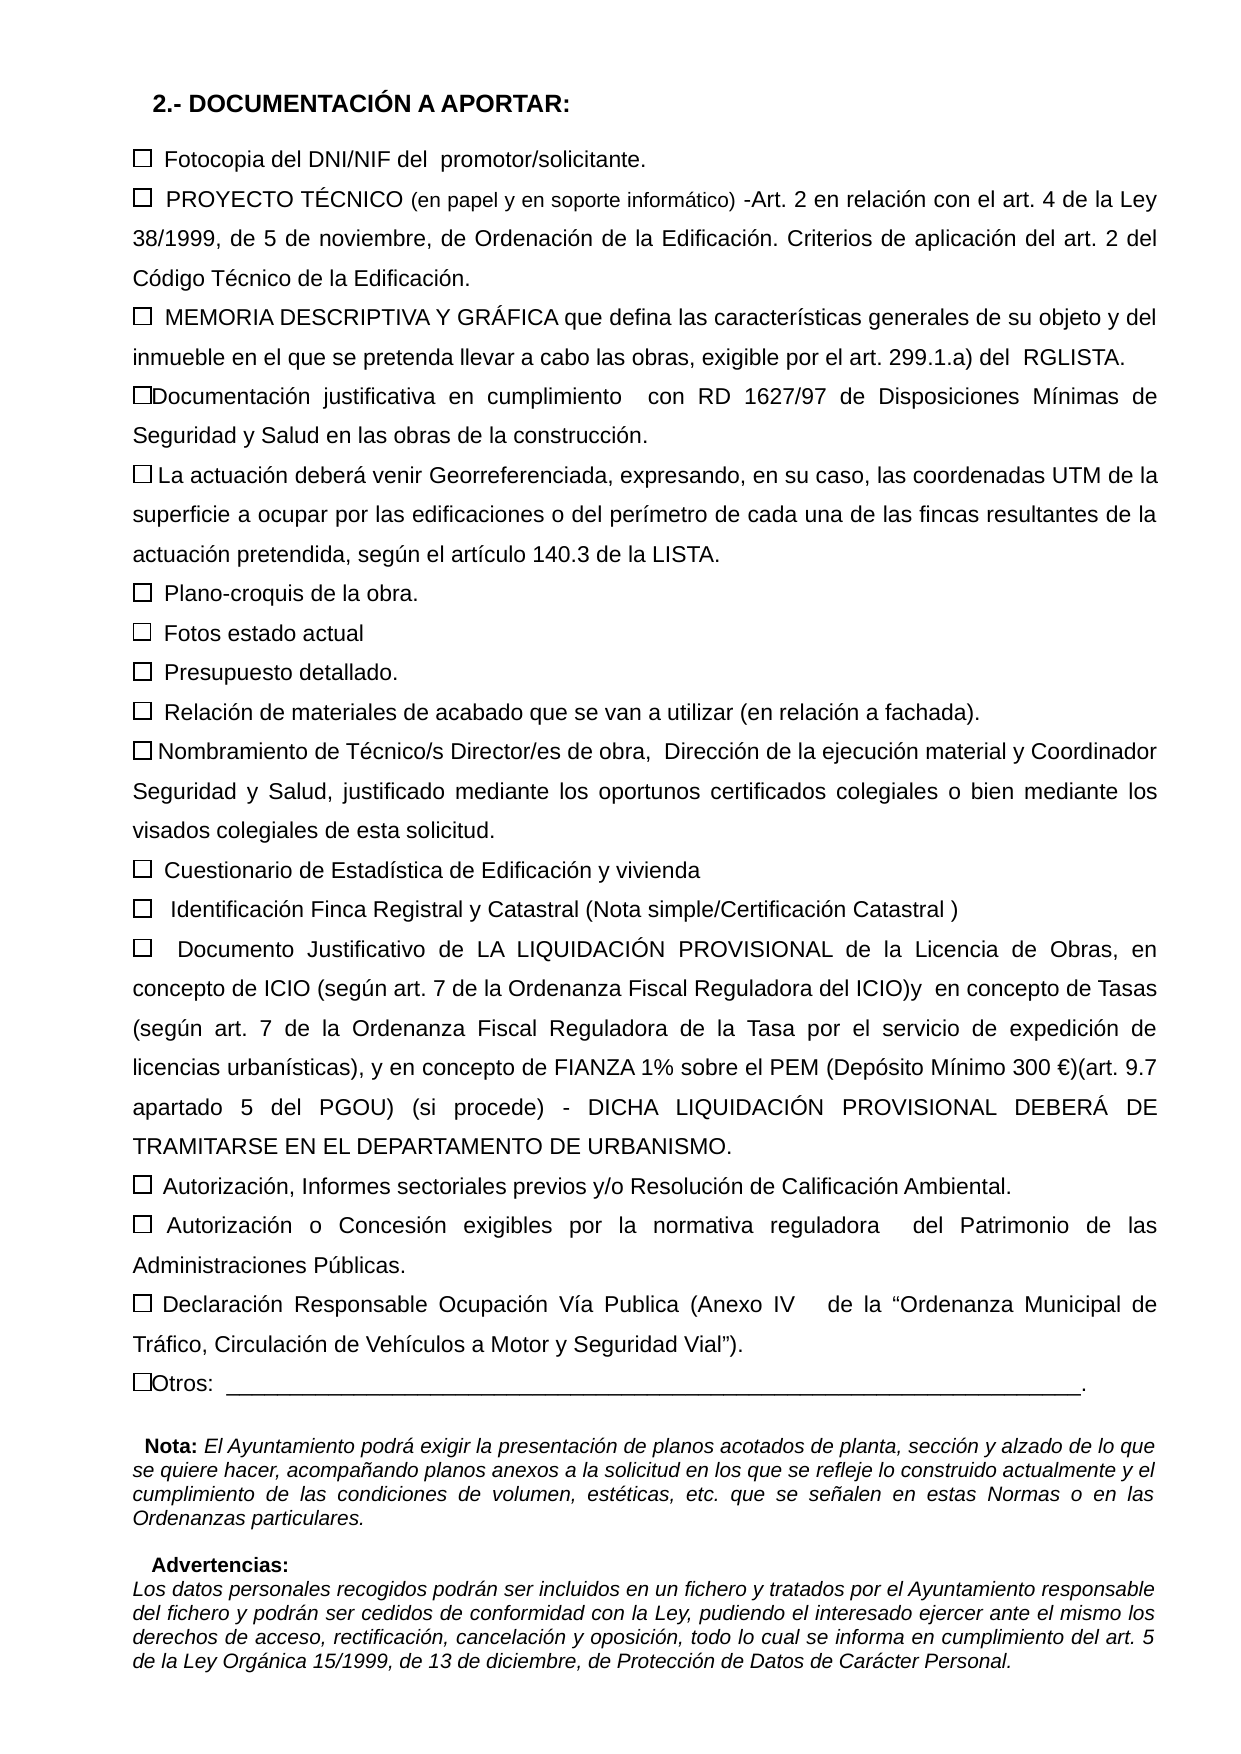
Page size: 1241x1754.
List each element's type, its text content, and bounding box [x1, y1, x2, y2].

text Identificación Finca Registral y Catastral (Nota simple/Certificación Catastral ) [132, 896, 1158, 923]
text Plano-croquis de la obra. [132, 580, 1158, 607]
list Fotos estado actual [132, 620, 1158, 646]
list Otros: ___________________________________________________________________. [132, 1370, 1158, 1396]
list Autorización o Concesión exigibles por la normativa reguladora del Patrimonio de las Administraciones Públicas. [132, 1212, 1158, 1278]
list Fotocopia del DNI/NIF del promotor/solicitante. [132, 146, 1158, 172]
text Cuestionario de Estadística de Edificación y vivienda [132, 857, 1158, 883]
list 2.- DOCUMENTACIÓN A APORTAR: [115, 89, 1166, 117]
text PROYECTO TÉCNICO (en papel y en soporte informático) -Art. 2 en relación con el art. 4 de la Ley 38/1999, de 5 de noviembre, de Ordenación de la Edificación. Criterios de aplicación del art. 2 del Código Técnico de la Edificación. [132, 186, 1158, 291]
list Declaración Responsable Ocupación Vía Publica (Anexo IV de la “Ordenanza Municipal de Tráfico, Circulación de Vehículos a Motor y Seguridad Vial”). [132, 1291, 1158, 1357]
list La actuación deberá venir Georreferenciada, expresando, en su caso, las coordenadas UTM de la superficie a ocupar por las edificaciones o del perímetro de cada una de las fincas resultantes de la actuación pretendida, según el artículo 140.3 de la LISTA. [132, 462, 1158, 567]
list Presupuesto detallado. [132, 659, 1158, 686]
text MEMORIA DESCRIPTIVA Y GRÁFICA que defina las características generales de su objeto y del inmueble en el que se pretenda llevar a cabo las obras, exigible por el art. 299.1.a) del RGLISTA. [132, 304, 1158, 370]
text Nombramiento de Técnico/s Director/es de obra, Dirección de la ejecución material y Coordinador Seguridad y Salud, justificado mediante los oportunos certificados colegiales o bien mediante los visados colegiales de esta solicitud. [132, 738, 1158, 844]
list Nota: El Ayuntamiento podrá exigir la presentación de planos acotados de planta, sección y alzado de lo que se quiere hacer, acompañando planos anexos a la solicitud en los que se refleje lo construido actualmente y el cumplimiento de las condiciones de volumen, estéticas, etc. que se señalen en estas Normas o en las Ordenanzas particulares. [132, 1433, 1158, 1529]
list Autorización, Informes sectoriales previos y/o Resolución de Calificación Ambiental. [132, 1173, 1158, 1199]
text Advertencias: [77, 1553, 1166, 1577]
text Documentación justificativa en cumplimiento con RD 1627/97 de Disposiciones Mínimas de Seguridad y Salud en las obras de la construcción. [132, 383, 1158, 449]
list Documento Justificativo de LA LIQUIDACIÓN PROVISIONAL de la Licencia de Obras, en concepto de ICIO (según art. 7 de la Ordenanza Fiscal Reguladora del ICIO)y en concepto de Tasas (según art. 7 de la Ordenanza Fiscal Reguladora de la Tasa por el servicio de expedición de licencias urbanísticas), y en concepto de FIANZA 1% sobre el PEM (Depósito Mínimo 300 €)(art. 9.7 apartado 5 del PGOU) (si procede) - DICHA LIQUIDACIÓN PROVISIONAL DEBERÁ DE TRAMITARSE EN EL DEPARTAMENTO DE URBANISMO. [132, 936, 1158, 1159]
list Los datos personales recogidos podrán ser incluidos en un fichero y tratados por el Ayuntamiento responsable del fichero y podrán ser cedidos de conformidad con la Ley, pudiendo el interesado ejercer ante el mismo los derechos de acceso, rectificación, cancelación y oposición, todo lo cual se informa en cumplimiento del art. 5 de la Ley Orgánica 15/1999, de 13 de diciembre, de Protección de Datos de Carácter Personal. [132, 1577, 1158, 1673]
list Relación de materiales de acabado que se van a utilizar (en relación a fachada). [132, 699, 1158, 725]
